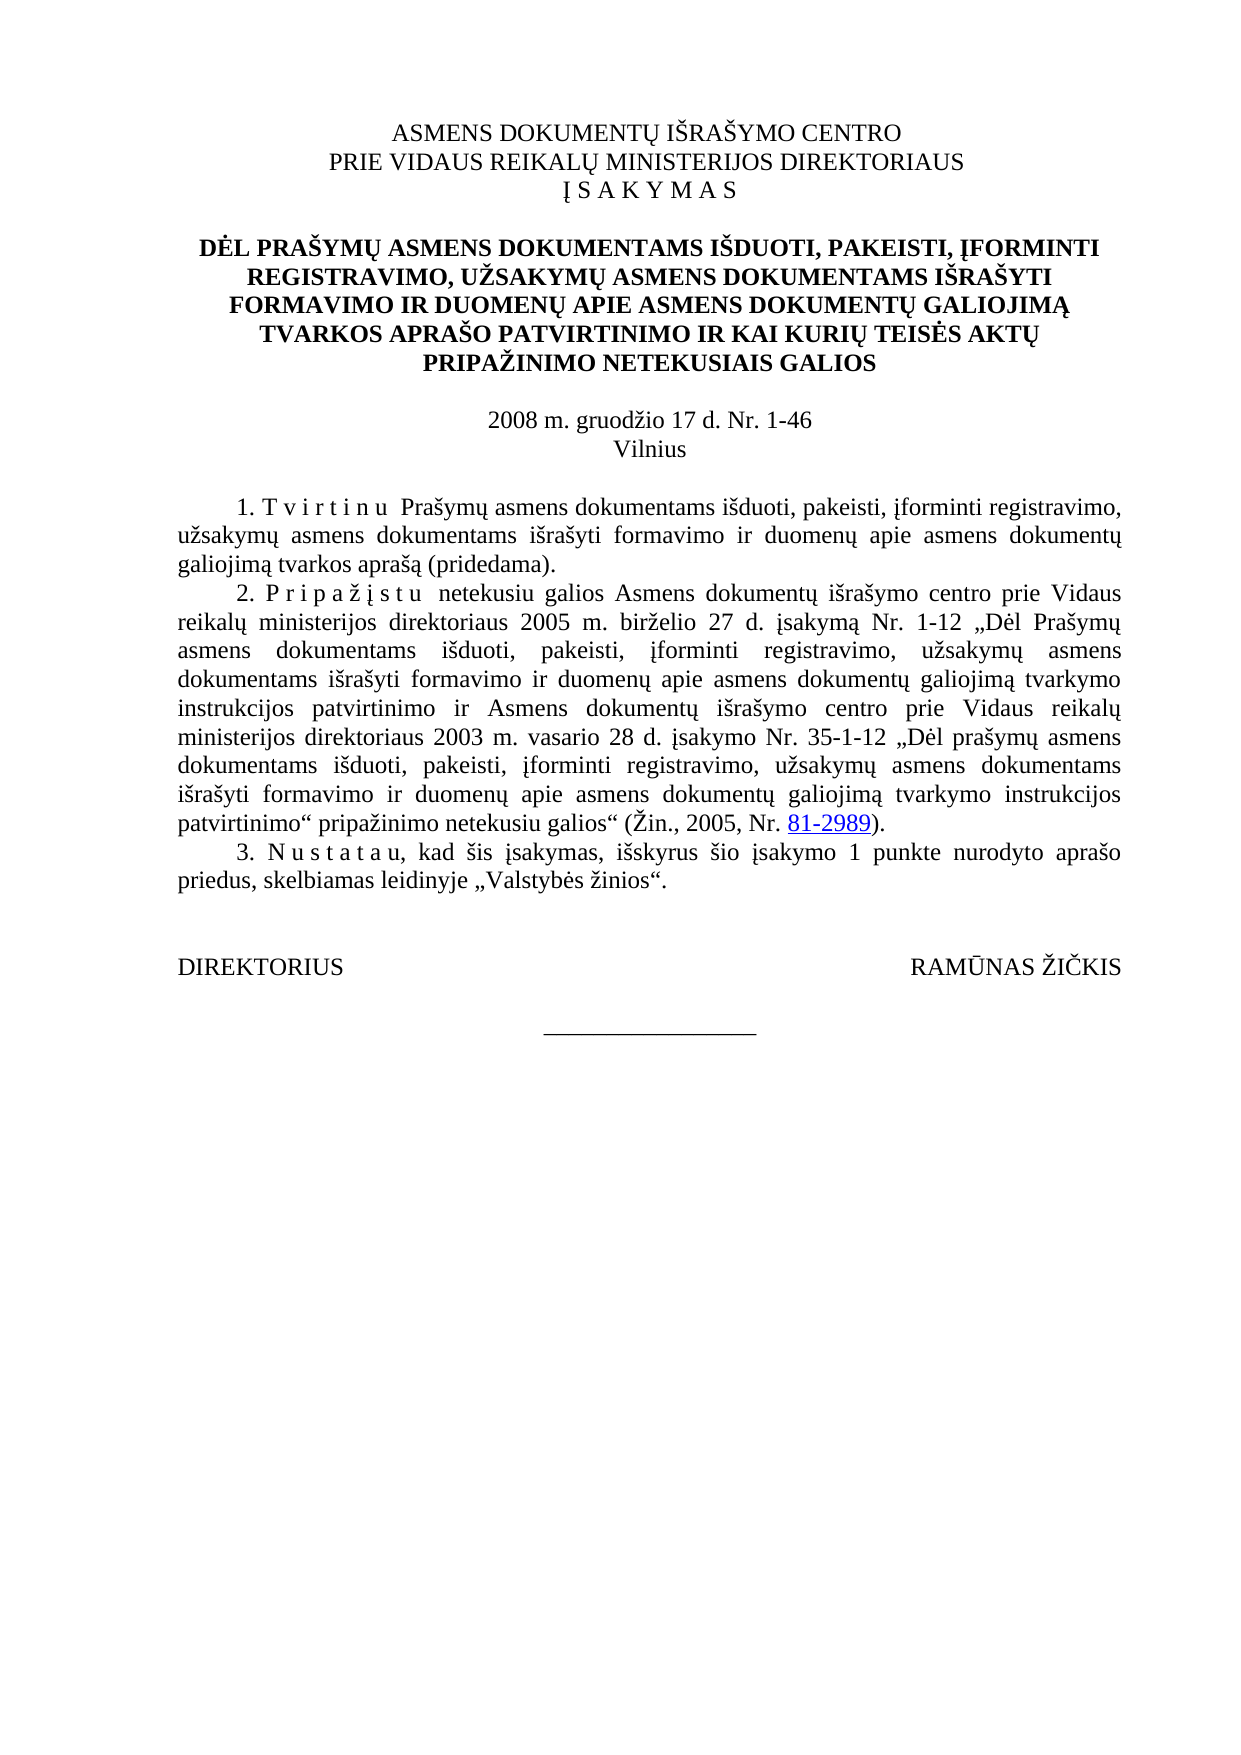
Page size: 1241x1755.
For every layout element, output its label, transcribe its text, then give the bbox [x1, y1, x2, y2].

text PRIE VIDAUS REIKALŲ MINISTERIJOS DIREKTORIAUS [177, 147, 1122, 176]
text DĖL PRAŠYMŲ ASMENS DOKUMENTAMS IŠDUOTI, PAKEISTI, ĮFORMINTI REGISTRAVIMO, UŽSAKYMŲ ASMENS DOKUMENTAMS IŠRAŠYTI FORMAVIMO IR DUOMENŲ APIE ASMENS DOKUMENTŲ GALIOJIMĄ TVARKOS APRAŠO PATVIRTINIMO IR KAI KURIŲ TEISĖS AKTŲ PRIPAŽINIMO NETEKUSIAIS GALIOS [177, 233, 1122, 377]
text ASMENS DOKUMENTŲ IŠRAŠYMO CENTRO [177, 118, 1122, 147]
text Vilnius [177, 434, 1122, 463]
text _________________ [177, 1009, 1122, 1038]
text 2008 m. gruodžio 17 d. Nr. 1-46 [177, 406, 1122, 434]
text 2. Pripažįstu netekusiu galios Asmens dokumentų išrašymo centro prie Vidaus reikalų ministerijos direktoriaus 2005 m. birželio 27 d. įsakymą Nr. 1-12 „Dėl Prašymų asmens dokumentams išduoti, pakeisti, įforminti registravimo, užsakymų asmens dokumentams išrašyti formavimo ir duomenų apie asmens dokumentų galiojimą tvarkymo instrukcijos patvirtinimo ir Asmens dokumentų išrašymo centro prie Vidaus reikalų ministerijos direktoriaus 2003 m. vasario 28 d. įsakymo Nr. 35-1-12 „Dėl prašymų asmens dokumentams išduoti, pakeisti, įforminti registravimo, užsakymų asmens dokumentams išrašyti formavimo ir duomenų apie asmens dokumentų galiojimą tvarkymo instrukcijos patvirtinimo“ pripažinimo netekusiu galios“ (Žin., 2005, Nr. 81-2989). [177, 578, 1122, 837]
text 3. Nustatau, kad šis įsakymas, išskyrus šio įsakymo 1 punkte nurodyto aprašo priedus, skelbiamas leidinyje „Valstybės žinios“. [177, 837, 1122, 894]
text ĮSAKYMAS [177, 176, 1122, 204]
text DIREKTORIUS RAMŪNAS ŽIČKIS [177, 952, 1122, 981]
text 1. Tvirtinu Prašymų asmens dokumentams išduoti, pakeisti, įforminti registravimo, užsakymų asmens dokumentams išrašyti formavimo ir duomenų apie asmens dokumentų galiojimą tvarkos aprašą (pridedama). [177, 492, 1122, 578]
